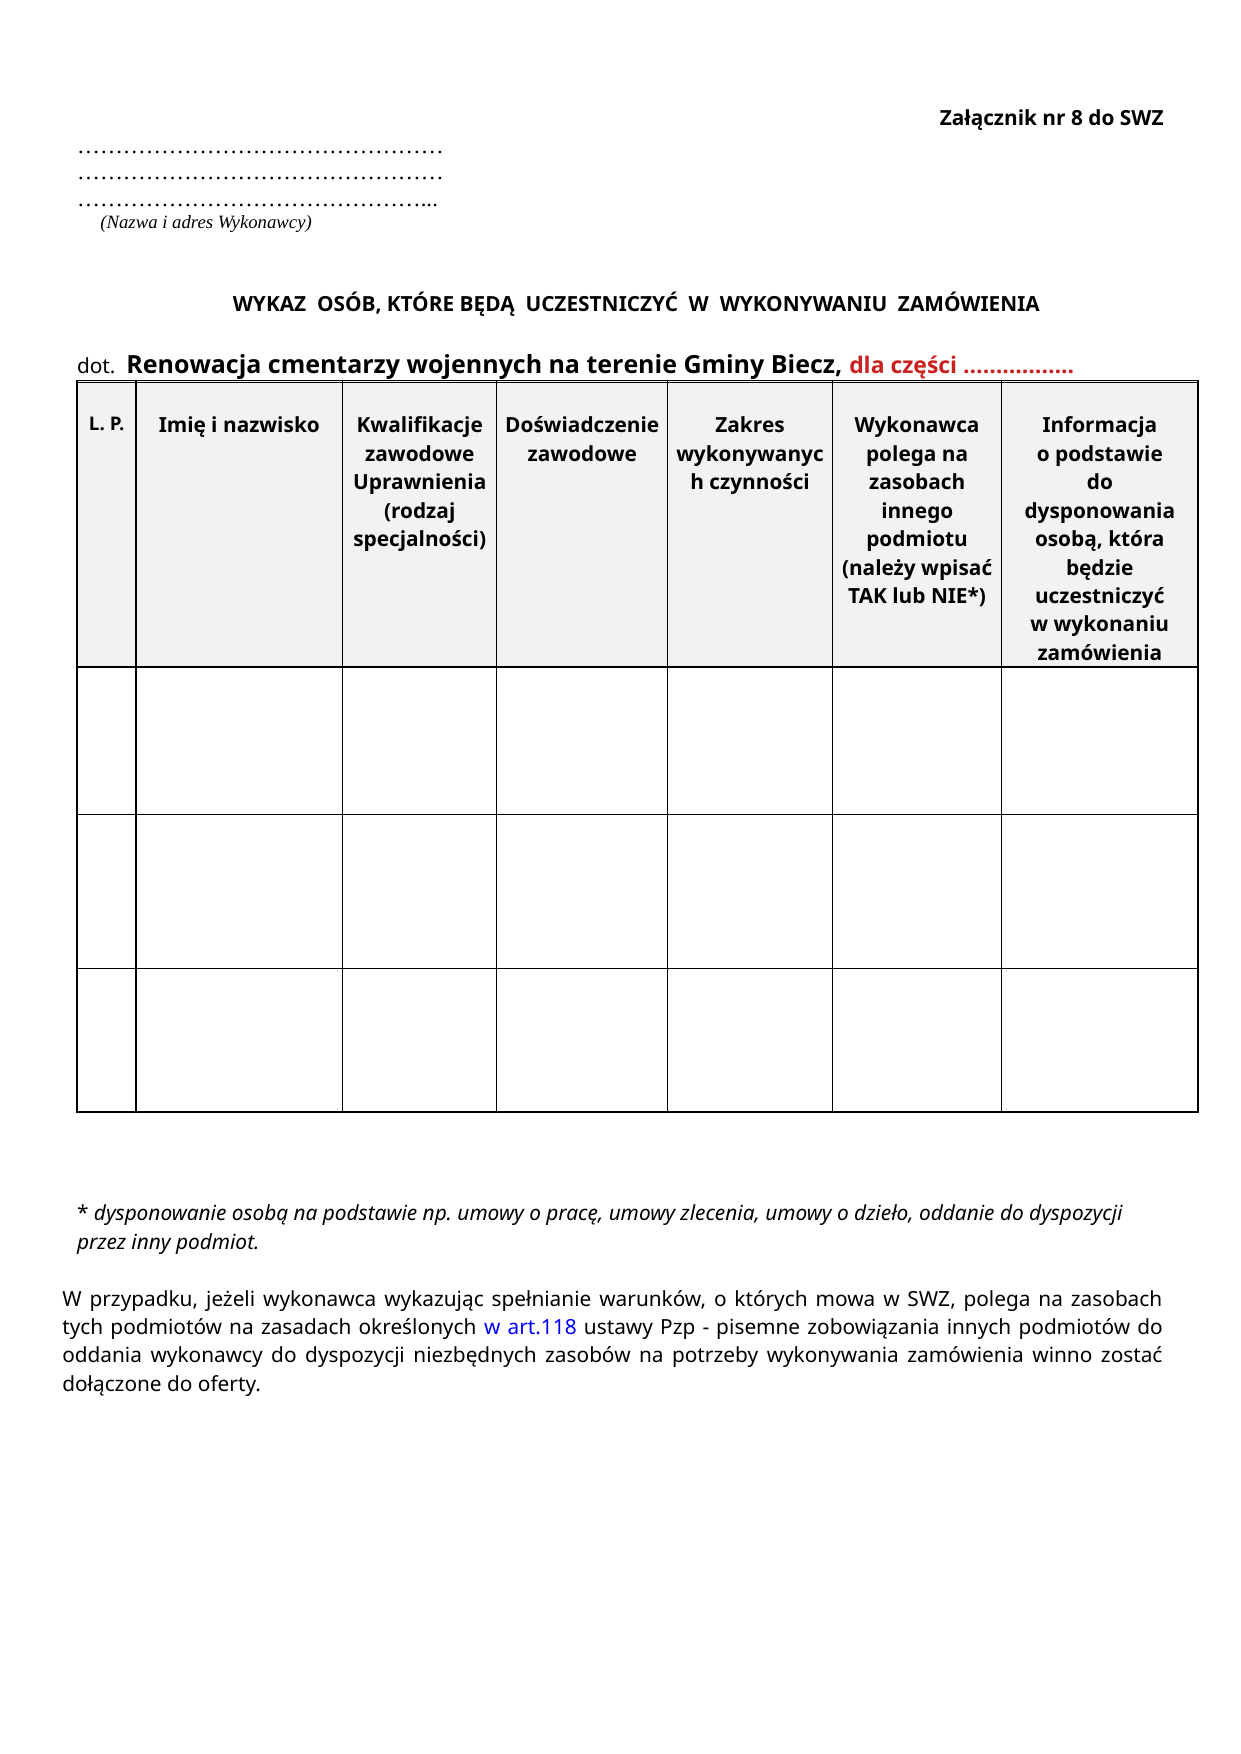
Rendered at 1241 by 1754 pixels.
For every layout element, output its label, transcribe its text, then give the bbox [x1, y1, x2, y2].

table_cell [668, 815, 832, 968]
text ………………………………………… [77, 158, 1163, 185]
table_cell [833, 815, 1001, 968]
table_cell [497, 815, 667, 968]
table_cell [1002, 668, 1197, 814]
text (Nazwa i adres Wykonawcy) [77, 211, 1163, 233]
table_cell [668, 668, 832, 814]
table_cell [497, 969, 667, 1111]
text * dysponowanie osobą na podstawie np. umowy o pracę, umowy zlecenia, umowy o dzieło, oddanie do dyspozycji przez inny podmiot. [77, 1198, 1163, 1255]
text dot. Renowacja cmentarzy wojennych na terenie Gminy Biecz, dla części …………….. [77, 346, 1163, 380]
table_header Doświadczenie zawodowe [497, 383, 667, 666]
table_cell [343, 969, 496, 1111]
table_cell [1002, 969, 1197, 1111]
table_cell [497, 668, 667, 814]
text W przypadku, jeżeli wykonawca wykazując spełnianie warunków, o których mowa w SWZ, polega na zasobach tych podmiotów na zasadach określonych w art.118 ustawy Pzp - pisemne zobowiązania innych podmiotów do oddania wykonawcy do dyspozycji niezbędnych zasobów na potrzeby wykonywania zamówienia winno zostać dołączone do oferty. [62, 1284, 1163, 1397]
table_cell [343, 668, 496, 814]
table_header Zakres wykonywanych czynności [668, 383, 832, 666]
table_header Kwalifikacje zawodowe Uprawnienia (rodzaj specjalności) [343, 383, 496, 666]
table_header Imię i nazwisko [137, 383, 342, 666]
table_header Informacja o podstawie do dysponowania osobą, która będzie uczestniczyć w wykonaniu zamówienia [1002, 383, 1197, 666]
table_cell [668, 969, 832, 1111]
text Załącznik nr 8 do SWZ [77, 102, 1163, 132]
table_cell [78, 668, 135, 814]
table_cell [833, 668, 1001, 814]
text ………………………………………... [77, 185, 1163, 211]
table_header L. P. [78, 383, 135, 666]
text ………………………………………… [77, 132, 1163, 158]
table_cell [343, 815, 496, 968]
table_header Wykonawca polega na zasobach innego podmiotu (należy wpisać TAK lub NIE*) [833, 383, 1001, 666]
table_cell [78, 815, 135, 968]
text WYKAZ OSÓB, KTÓRE BĘDĄ UCZESTNICZYĆ W WYKONYWANIU ZAMÓWIENIA [77, 289, 1163, 318]
table_cell [137, 969, 342, 1111]
table_cell [137, 815, 342, 968]
table_cell [78, 969, 135, 1111]
table_cell [1002, 815, 1197, 968]
table_cell [833, 969, 1001, 1111]
table_cell [137, 668, 342, 814]
